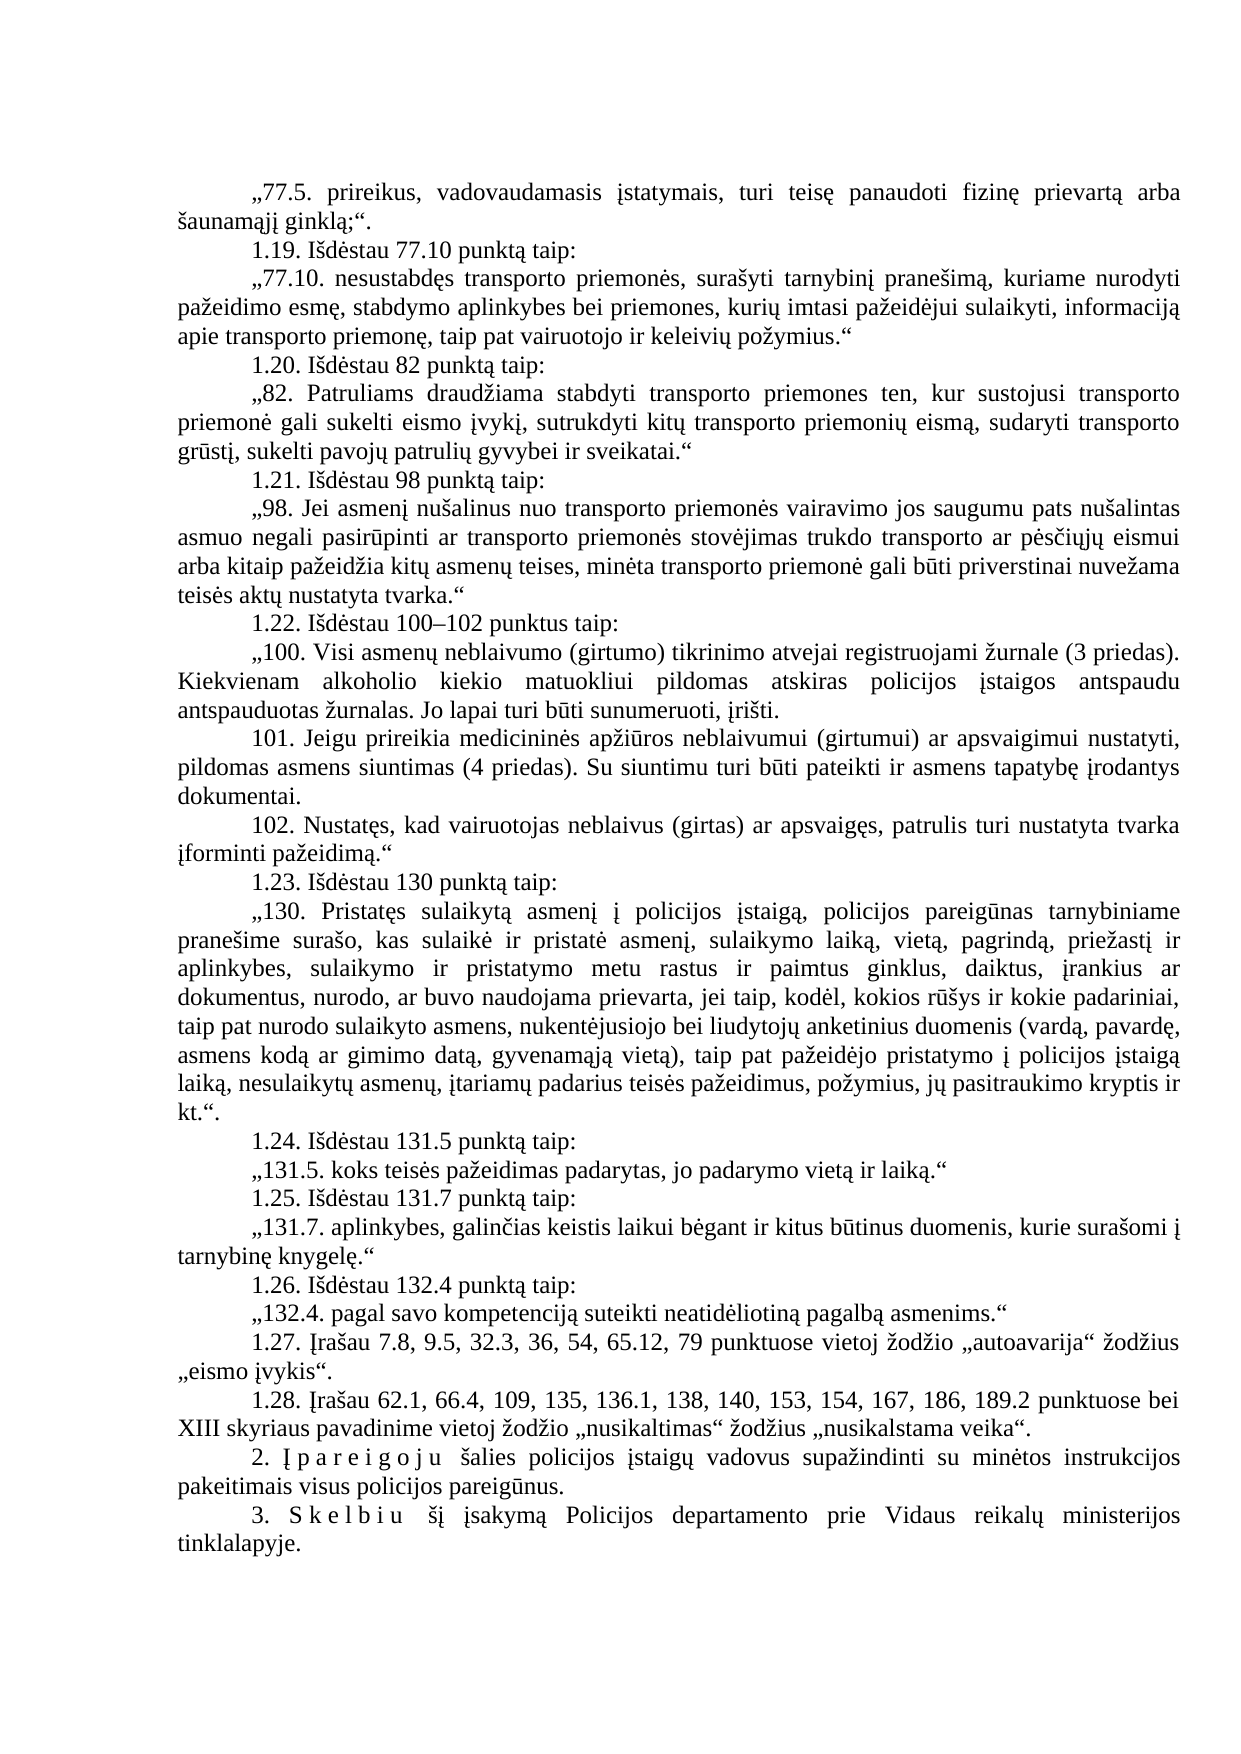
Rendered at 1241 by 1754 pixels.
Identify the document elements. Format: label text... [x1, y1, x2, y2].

text 1.22. Išdėstau 100–102 punktus taip: [177, 608, 1181, 637]
text 1.28. Įrašau 62.1, 66.4, 109, 135, 136.1, 138, 140, 153, 154, 167, 186, 189.2 punktuose bei XIII skyriaus pavadinime vietoj žodžio „nusikaltimas“ žodžius „nusikalstama veika“. [177, 1385, 1181, 1442]
text 102. Nustatęs, kad vairuotojas neblaivus (girtas) ar apsvaigęs, patrulis turi nustatyta tvarka įforminti pažeidimą.“ [177, 810, 1181, 867]
text 1.27. Įrašau 7.8, 9.5, 32.3, 36, 54, 65.12, 79 punktuose vietoj žodžio „autoavarija“ žodžius „eismo įvykis“. [177, 1327, 1181, 1385]
text „132.4. pagal savo kompetenciją suteikti neatidėliotiną pagalbą asmenims.“ [177, 1298, 1181, 1327]
text 1.20. Išdėstau 82 punktą taip: [177, 350, 1181, 378]
text „82. Patruliams draudžiama stabdyti transporto priemones ten, kur sustojusi transporto priemonė gali sukelti eismo įvykį, sutrukdyti kitų transporto priemonių eismą, sudaryti transporto grūstį, sukelti pavojų patrulių gyvybei ir sveikatai.“ [177, 378, 1181, 465]
text „131.5. koks teisės pažeidimas padarytas, jo padarymo vietą ir laiką.“ [177, 1155, 1181, 1183]
text 1.26. Išdėstau 132.4 punktą taip: [177, 1270, 1181, 1298]
text „77.5. prireikus, vadovaudamasis įstatymais, turi teisę panaudoti fizinę prievartą arba šaunamąjį ginklą;“. [177, 177, 1181, 235]
text 1.24. Išdėstau 131.5 punktą taip: [177, 1126, 1181, 1155]
text 3. Skelbiu šį įsakymą Policijos departamento prie Vidaus reikalų ministerijos tinklalapyje. [177, 1500, 1181, 1557]
text 2. Įpareigoju šalies policijos įstaigų vadovus supažindinti su minėtos instrukcijos pakeitimais visus policijos pareigūnus. [177, 1442, 1181, 1500]
text „77.10. nesustabdęs transporto priemonės, surašyti tarnybinį pranešimą, kuriame nurodyti pažeidimo esmę, stabdymo aplinkybes bei priemones, kurių imtasi pažeidėjui sulaikyti, informaciją apie transporto priemonę, taip pat vairuotojo ir keleivių požymius.“ [177, 263, 1181, 350]
text 1.23. Išdėstau 130 punktą taip: [177, 867, 1181, 896]
text 1.21. Išdėstau 98 punktą taip: [177, 465, 1181, 493]
text „130. Pristatęs sulaikytą asmenį į policijos įstaigą, policijos pareigūnas tarnybiniame pranešime surašo, kas sulaikė ir pristatė asmenį, sulaikymo laiką, vietą, pagrindą, priežastį ir aplinkybes, sulaikymo ir pristatymo metu rastus ir paimtus ginklus, daiktus, įrankius ar dokumentus, nurodo, ar buvo naudojama prievarta, jei taip, kodėl, kokios rūšys ir kokie padariniai, taip pat nurodo sulaikyto asmens, nukentėjusiojo bei liudytojų anketinius duomenis (vardą, pavardę, asmens kodą ar gimimo datą, gyvenamąją vietą), taip pat pažeidėjo pristatymo į policijos įstaigą laiką, nesulaikytų asmenų, įtariamų padarius teisės pažeidimus, požymius, jų pasitraukimo kryptis ir kt.“. [177, 896, 1181, 1126]
text 1.19. Išdėstau 77.10 punktą taip: [177, 235, 1181, 263]
text „98. Jei asmenį nušalinus nuo transporto priemonės vairavimo jos saugumu pats nušalintas asmuo negali pasirūpinti ar transporto priemonės stovėjimas trukdo transporto ar pėsčiųjų eismui arba kitaip pažeidžia kitų asmenų teises, minėta transporto priemonė gali būti priverstinai nuvežama teisės aktų nustatyta tvarka.“ [177, 493, 1181, 608]
text „100. Visi asmenų neblaivumo (girtumo) tikrinimo atvejai registruojami žurnale (3 priedas). Kiekvienam alkoholio kiekio matuokliui pildomas atskiras policijos įstaigos antspaudu antspauduotas žurnalas. Jo lapai turi būti sunumeruoti, įrišti. [177, 637, 1181, 723]
text 1.25. Išdėstau 131.7 punktą taip: [177, 1183, 1181, 1212]
text 101. Jeigu prireikia medicininės apžiūros neblaivumui (girtumui) ar apsvaigimui nustatyti, pildomas asmens siuntimas (4 priedas). Su siuntimu turi būti pateikti ir asmens tapatybę įrodantys dokumentai. [177, 723, 1181, 810]
text „131.7. aplinkybes, galinčias keistis laikui bėgant ir kitus būtinus duomenis, kurie surašomi į tarnybinę knygelę.“ [177, 1212, 1181, 1270]
